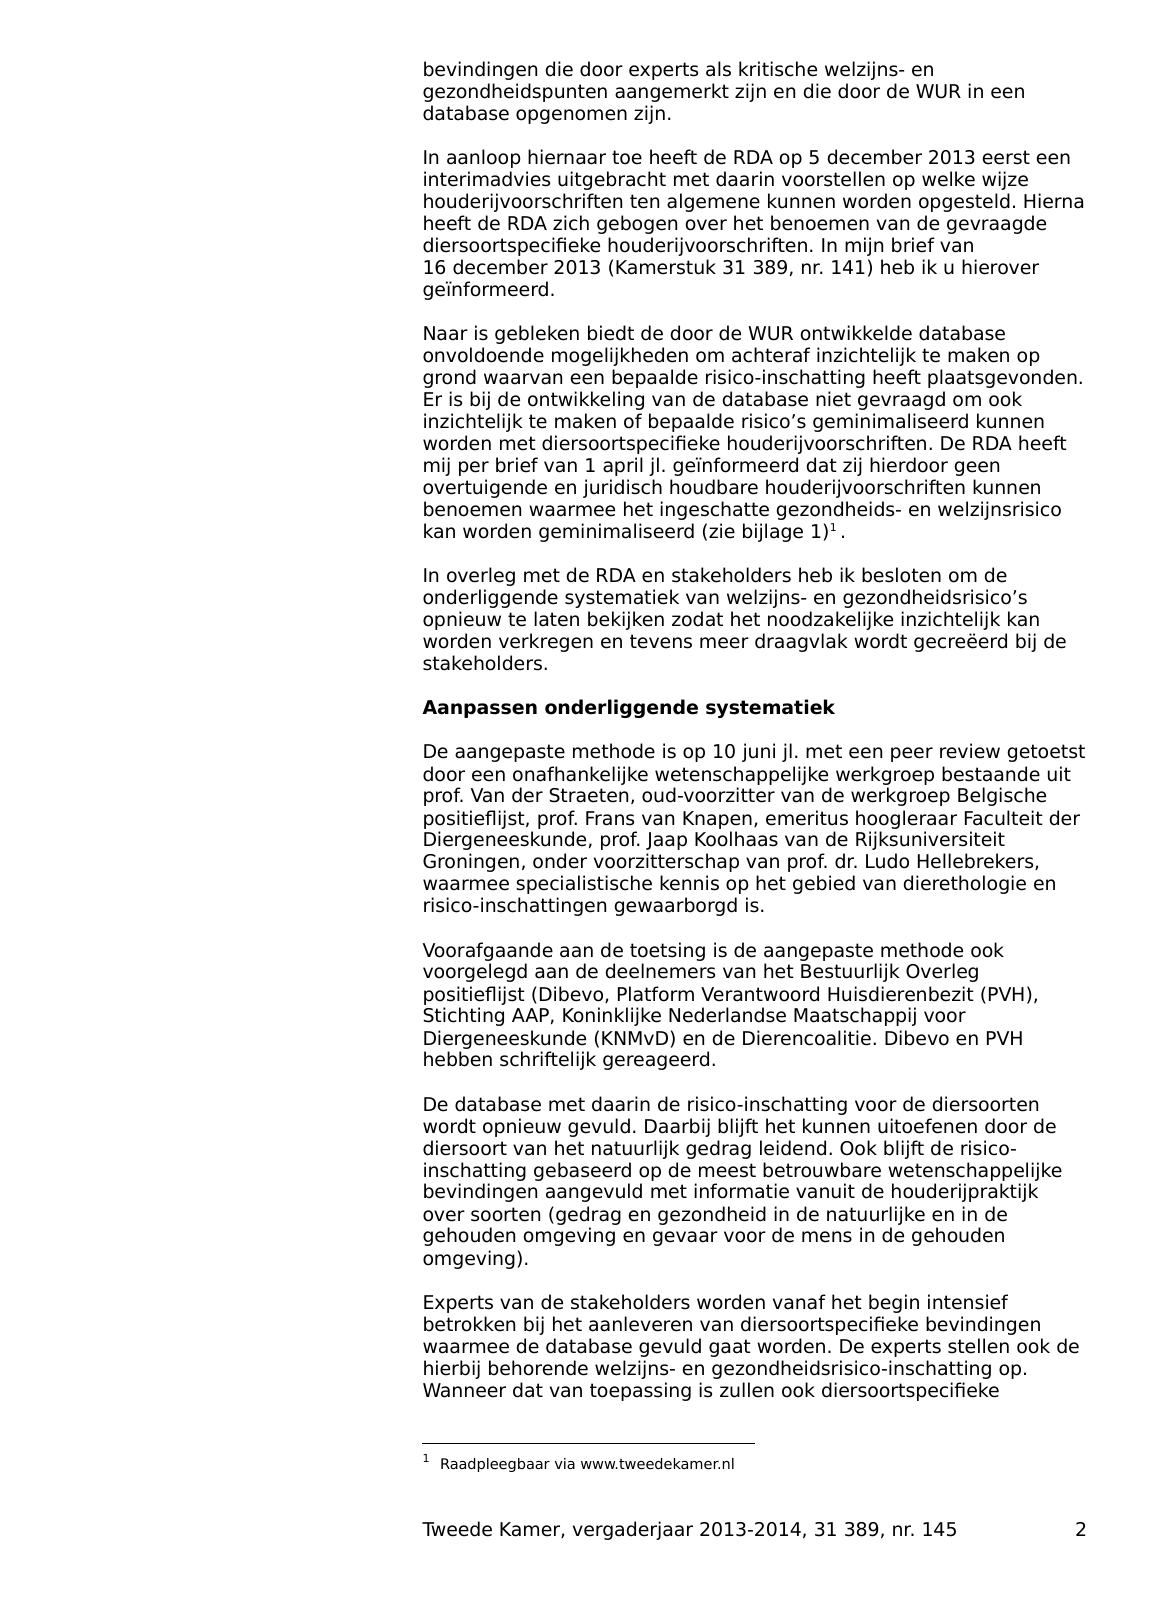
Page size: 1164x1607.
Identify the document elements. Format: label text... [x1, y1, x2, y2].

text Naar is gebleken biedt de door de WUR ontwikkelde database onvoldoende mogelijkheden om achteraf inzichtelijk te maken op grond waarvan een bepaalde risico-inschatting heeft plaatsgevonden. Er is bij de ontwikkeling van de database niet gevraagd om ook inzichtelijk te maken of bepaalde risico’s geminimaliseerd kunnen worden met diersoortspecifieke houderijvoorschriften. De RDA heeft mij per brief van 1 april jl. geïnformeerd dat zij hierdoor geen overtuigende en juridisch houdbare houderijvoorschriften kunnen benoemen waarmee het ingeschatte gezondheids- en welzijnsrisico kan worden geminimaliseerd (zie bijlage 1). [422, 323, 1087, 543]
text In overleg met de RDA en stakeholders heb ik besloten om de onderliggende systematiek van welzijns- en gezondheidsrisico’s opnieuw te laten bekijken zodat het noodzakelijke inzichtelijk kan worden verkregen en tevens meer draagvlak wordt gecreëerd bij de stakeholders. [422, 565, 1087, 675]
text Experts van de stakeholders worden vanaf het begin intensief betrokken bij het aanleveren van diersoortspecifieke bevindingen waarmee de database gevuld gaat worden. De experts stellen ook de hierbij behorende welzijns- en gezondheidsrisico-inschatting op. Wanneer dat van toepassing is zullen ook diersoortspecifieke [422, 1292, 1087, 1401]
text In aanloop hiernaar toe heeft de RDA op 5 december 2013 eerst een interimadvies uitgebracht met daarin voorstellen op welke wijze houderijvoorschriften ten algemene kunnen worden opgesteld. Hierna heeft de RDA zich gebogen over het benoemen van de gevraagde diersoortspecifieke houderijvoorschriften. In mijn brief van 16 december 2013 (Kamerstuk 31 389, nr. 141) heb ik u hierover geïnformeerd. [422, 147, 1087, 301]
text Raadpleegbaar via www.tweedekamer.nl [422, 1452, 1087, 1474]
text De aangepaste methode is op 10 juni jl. met een peer review getoetst door een onafhankelijke wetenschappelijke werkgroep bestaande uit prof. Van der Straeten, oud-voorzitter van de werkgroep Belgische positieflijst, prof. Frans van Knapen, emeritus hoogleraar Faculteit der Diergeneeskunde, prof. Jaap Koolhaas van de Rijksuniversiteit Groningen, onder voorzitterschap van prof. dr. Ludo Hellebrekers, waarmee specialistische kennis op het gebied van dierethologie en risico-inschattingen gewaarborgd is. [422, 741, 1087, 917]
subtitle Aanpassen onderliggende systematiek [422, 697, 1087, 719]
text Voorafgaande aan de toetsing is de aangepaste methode ook voorgelegd aan de deelnemers van het Bestuurlijk Overleg positieflijst (Dibevo, Platform Verantwoord Huisdierenbezit (PVH), Stichting AAP, Koninklijke Nederlandse Maatschappij voor Diergeneeskunde (KNMvD) en de Dierencoalitie. Dibevo en PVH hebben schriftelijk gereageerd. [422, 939, 1087, 1071]
text De database met daarin de risico-inschatting voor de diersoorten wordt opnieuw gevuld. Daarbij blijft het kunnen uitoefenen door de diersoort van het natuurlijk gedrag leidend. Ook blijft de risico-inschatting gebaseerd op de meest betrouwbare wetenschappelijke bevindingen aangevuld met informatie vanuit de houderijpraktijk over soorten (gedrag en gezondheid in de natuurlijke en in de gehouden omgeving en gevaar voor de mens in de gehouden omgeving). [422, 1093, 1087, 1269]
text bevindingen die door experts als kritische welzijns- en gezondheidspunten aangemerkt zijn en die door de WUR in een database opgenomen zijn. [422, 59, 1087, 125]
